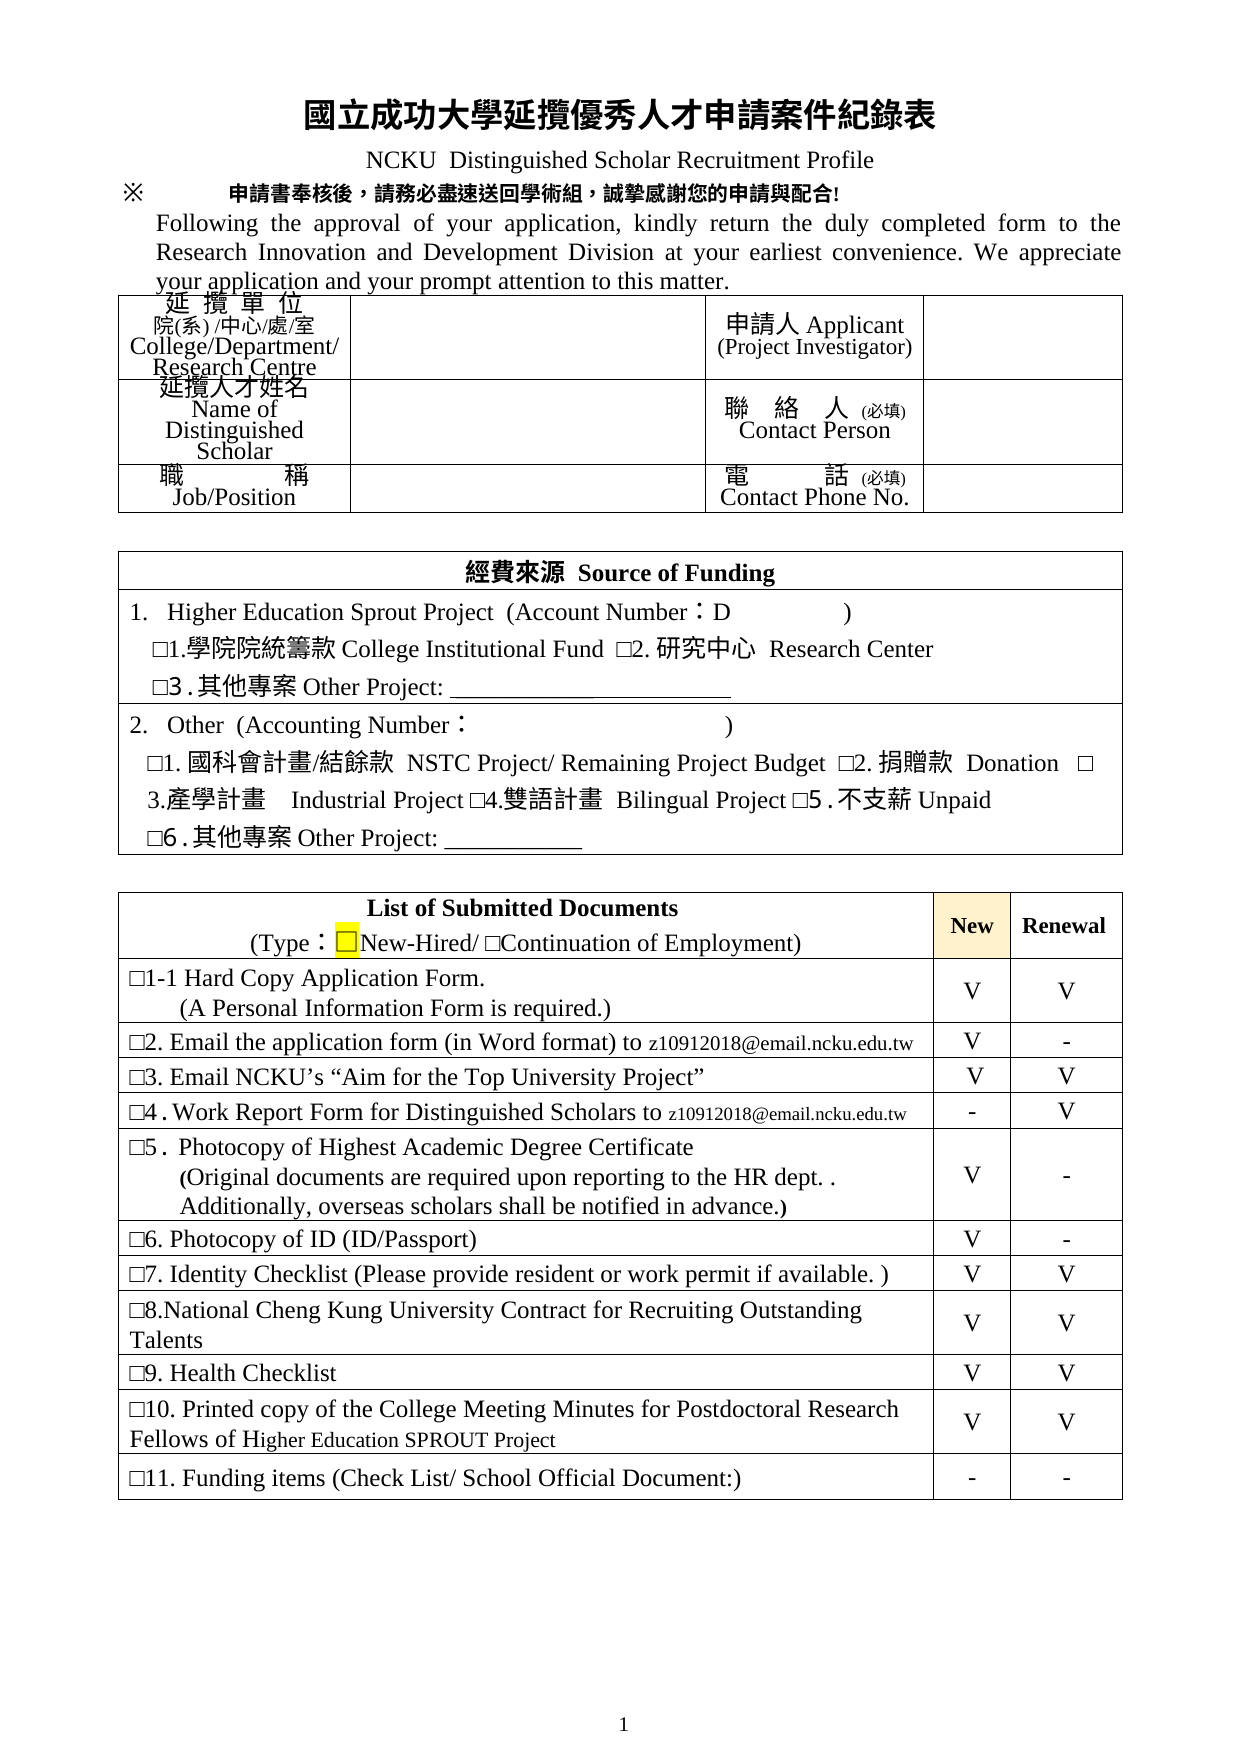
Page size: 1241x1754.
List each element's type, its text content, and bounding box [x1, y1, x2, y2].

table_cell □3. Email NCKU’s “Aim for the Top University Project” [119, 1058, 933, 1092]
table_cell V [934, 1221, 1010, 1255]
table_cell V [934, 959, 1010, 1022]
table_cell - [1011, 1023, 1122, 1057]
table_cell □9. Health Checklist [119, 1355, 933, 1389]
table_cell V [934, 1256, 1010, 1290]
table_header 延 攬 單 位 院(系) /中心/處/室 College/Department/ Research Centre [119, 296, 350, 379]
table_cell 電 話 (必填) Contact Phone No. [706, 465, 923, 512]
table_cell V [1011, 1058, 1122, 1092]
table_cell V [934, 1390, 1010, 1453]
table_cell - [1011, 1129, 1122, 1220]
table_cell □8.National Cheng Kung University Contract for Recruiting Outstanding Talents [119, 1291, 933, 1354]
table_cell Other (Accounting Number： ) □1. 國科會計畫/結餘款 NSTC Project/ Remaining Project Budget □2. 捐贈款 Donation □ 3.產學計畫 Industrial Project □4.雙語計畫 Bilingual Project □5.不支薪Unpaid □6.其他專案Other Project: ___________ [119, 704, 1122, 854]
table_cell V [934, 1023, 1010, 1057]
table_cell □2. Email the application form (in Word format) to z10912018@email.ncku.edu.tw [119, 1023, 933, 1057]
table_cell V [1011, 1355, 1122, 1389]
table_cell V [1011, 1390, 1122, 1453]
table_cell V [934, 1129, 1010, 1220]
table_cell V [934, 1058, 1010, 1092]
table_cell □11. Funding items (Check List/ School Official Document:) [119, 1454, 933, 1499]
table_cell V [1011, 959, 1122, 1022]
table_cell □1-1 Hard Copy Application Form. (A Personal Information Form is required.) [119, 959, 933, 1022]
table_header New [934, 893, 1010, 958]
table_cell 延攬人才姓名 Name of Distinguished Scholar [119, 380, 350, 463]
table_header [924, 296, 1122, 379]
table_cell 聯 絡 人 (必填) Contact Person [706, 380, 923, 463]
table_cell V [934, 1355, 1010, 1389]
table_cell - [1011, 1454, 1122, 1499]
table_header List of Submitted Documents (Type：□New-Hired/ □Continuation of Employment) [119, 893, 933, 958]
table_cell - [1011, 1221, 1122, 1255]
text 國立成功大學延攬優秀人才申請案件紀錄表 NCKU Distinguished Scholar Recruitment Profile [118, 89, 1122, 174]
table_cell V [1011, 1256, 1122, 1290]
list 申請書奉核後，請務必盡速送回學術組，誠摯感謝您的申請與配合! [118, 174, 1122, 208]
table_cell V [1011, 1291, 1122, 1354]
table_cell - [934, 1093, 1010, 1127]
table_cell Higher Education Sprout Project (Account Number：D ) □1.學院院統籌款College Institutional Fund □2. 研究中心 Research Center □3.其他專案Other Project: ___________ [119, 590, 1122, 703]
table_cell V [934, 1291, 1010, 1354]
table_cell □10. Printed copy of the College Meeting Minutes for Postdoctoral Research Fellows of Higher Education SPROUT Project [119, 1390, 933, 1453]
table_header Renewal [1011, 893, 1122, 958]
table_cell [924, 380, 1122, 463]
table_cell □7. Identity Checklist (Please provide resident or work permit if available. ) [119, 1256, 933, 1290]
table_cell - [934, 1454, 1010, 1499]
text Following the approval of your application, kindly return the duly completed form to the Research Innovation and Development Division at your earliest convenience. We appreciate your application and your prompt attention to this matter. [156, 208, 1122, 295]
table_header [351, 296, 705, 379]
table_cell 職 稱 Job/Position [119, 465, 350, 512]
table_header 申請人Applicant (Project Investigator) [706, 296, 923, 379]
table_cell □4.Work Report Form for Distinguished Scholars to z10912018@email.ncku.edu.tw [119, 1093, 933, 1127]
table_cell [351, 465, 705, 512]
table_cell [351, 380, 705, 463]
table_cell □6. Photocopy of ID (ID/Passport) [119, 1221, 933, 1255]
table_header 經費來源 Source of Funding [119, 552, 1122, 589]
table_cell □5. Photocopy of Highest Academic Degree Certificate (Original documents are required upon reporting to the HR dept. . Additionally, overseas scholars shall be notified in advance.) [119, 1129, 933, 1220]
table_cell V [1011, 1093, 1122, 1127]
table_cell [924, 465, 1122, 512]
